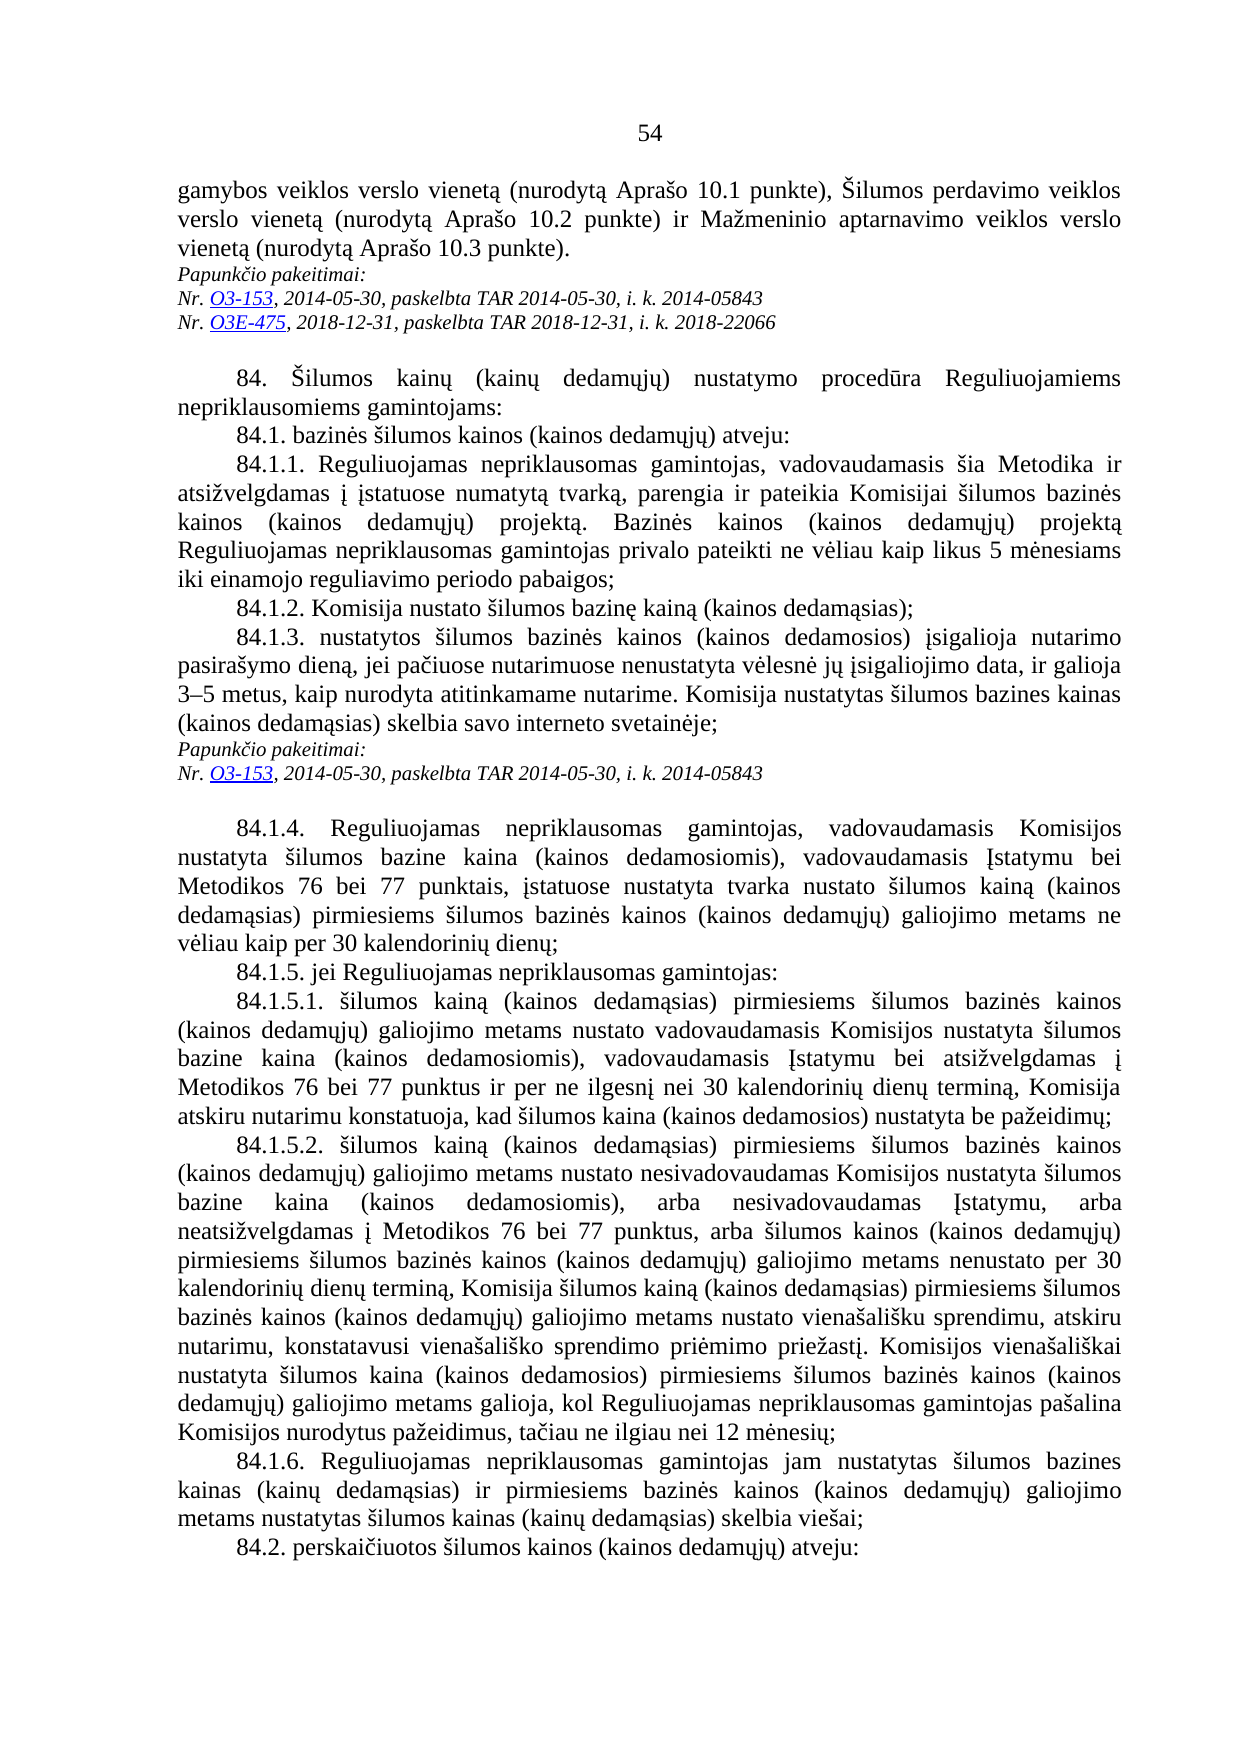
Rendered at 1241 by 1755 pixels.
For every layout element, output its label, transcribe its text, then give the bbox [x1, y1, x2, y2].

text 84.1.6. Reguliuojamas nepriklausomas gamintojas jam nustatytas šilumos bazines kainas (kainų dedamąsias) ir pirmiesiems bazinės kainos (kainos dedamųjų) galiojimo metams nustatytas šilumos kainas (kainų dedamąsias) skelbia viešai; [177, 1446, 1122, 1532]
text 84.1. bazinės šilumos kainos (kainos dedamųjų) atveju: [177, 420, 1122, 449]
text 84.1.5. jei Reguliuojamas nepriklausomas gamintojas: [177, 957, 1122, 986]
text 84.2. perskaičiuotos šilumos kainos (kainos dedamųjų) atveju: [177, 1532, 1122, 1561]
text 84. Šilumos kainų (kainų dedamųjų) nustatymo procedūra Reguliuojamiems nepriklausomiems gamintojams: [177, 363, 1122, 420]
text Papunkčio pakeitimai: [177, 262, 1122, 286]
text 84.1.3. nustatytos šilumos bazinės kainos (kainos dedamosios) įsigalioja nutarimo pasirašymo dieną, jei pačiuose nutarimuose nenustatyta vėlesnė jų įsigaliojimo data, ir galioja 3–5 metus, kaip nurodyta atitinkamame nutarime. Komisija nustatytas šilumos bazines kainas (kainos dedamąsias) skelbia savo interneto svetainėje; [177, 622, 1122, 737]
text Nr. O3E-475, 2018-12-31, paskelbta TAR 2018-12-31, i. k. 2018-22066 [177, 310, 1122, 334]
text 84.1.5.2. šilumos kainą (kainos dedamąsias) pirmiesiems šilumos bazinės kainos (kainos dedamųjų) galiojimo metams nustato nesivadovaudamas Komisijos nustatyta šilumos bazine kaina (kainos dedamosiomis), arba nesivadovaudamas Įstatymu, arba neatsižvelgdamas į Metodikos 76 bei 77 punktus, arba šilumos kainos (kainos dedamųjų) pirmiesiems šilumos bazinės kainos (kainos dedamųjų) galiojimo metams nenustato per 30 kalendorinių dienų terminą, Komisija šilumos kainą (kainos dedamąsias) pirmiesiems šilumos bazinės kainos (kainos dedamųjų) galiojimo metams nustato vienašališku sprendimu, atskiru nutarimu, konstatavusi vienašališko sprendimo priėmimo priežastį. Komisijos vienašališkai nustatyta šilumos kaina (kainos dedamosios) pirmiesiems šilumos bazinės kainos (kainos dedamųjų) galiojimo metams galioja, kol Reguliuojamas nepriklausomas gamintojas pašalina Komisijos nurodytus pažeidimus, tačiau ne ilgiau nei 12 mėnesių; [177, 1130, 1122, 1446]
text gamybos veiklos verslo vienetą (nurodytą Aprašo 10.1 punkte), Šilumos perdavimo veiklos verslo vienetą (nurodytą Aprašo 10.2 punkte) ir Mažmeninio aptarnavimo veiklos verslo vienetą (nurodytą Aprašo 10.3 punkte). [177, 176, 1122, 262]
text 84.1.1. Reguliuojamas nepriklausomas gamintojas, vadovaudamasis šia Metodika ir atsižvelgdamas į įstatuose numatytą tvarką, parengia ir pateikia Komisijai šilumos bazinės kainos (kainos dedamųjų) projektą. Bazinės kainos (kainos dedamųjų) projektą Reguliuojamas nepriklausomas gamintojas privalo pateikti ne vėliau kaip likus 5 mėnesiams iki einamojo reguliavimo periodo pabaigos; [177, 449, 1122, 593]
text 84.1.2. Komisija nustato šilumos bazinę kainą (kainos dedamąsias); [177, 593, 1122, 622]
text Papunkčio pakeitimai: [177, 737, 1122, 761]
text 84.1.4. Reguliuojamas nepriklausomas gamintojas, vadovaudamasis Komisijos nustatyta šilumos bazine kaina (kainos dedamosiomis), vadovaudamasis Įstatymu bei Metodikos 76 bei 77 punktais, įstatuose nustatyta tvarka nustato šilumos kainą (kainos dedamąsias) pirmiesiems šilumos bazinės kainos (kainos dedamųjų) galiojimo metams ne vėliau kaip per 30 kalendorinių dienų; [177, 813, 1122, 957]
text 84.1.5.1. šilumos kainą (kainos dedamąsias) pirmiesiems šilumos bazinės kainos (kainos dedamųjų) galiojimo metams nustato vadovaudamasis Komisijos nustatyta šilumos bazine kaina (kainos dedamosiomis), vadovaudamasis Įstatymu bei atsižvelgdamas į Metodikos 76 bei 77 punktus ir per ne ilgesnį nei 30 kalendorinių dienų terminą, Komisija atskiru nutarimu konstatuoja, kad šilumos kaina (kainos dedamosios) nustatyta be pažeidimų; [177, 986, 1122, 1130]
text Nr. O3-153, 2014-05-30, paskelbta TAR 2014-05-30, i. k. 2014-05843 [177, 286, 1122, 310]
text Nr. O3-153, 2014-05-30, paskelbta TAR 2014-05-30, i. k. 2014-05843 [177, 761, 1122, 785]
